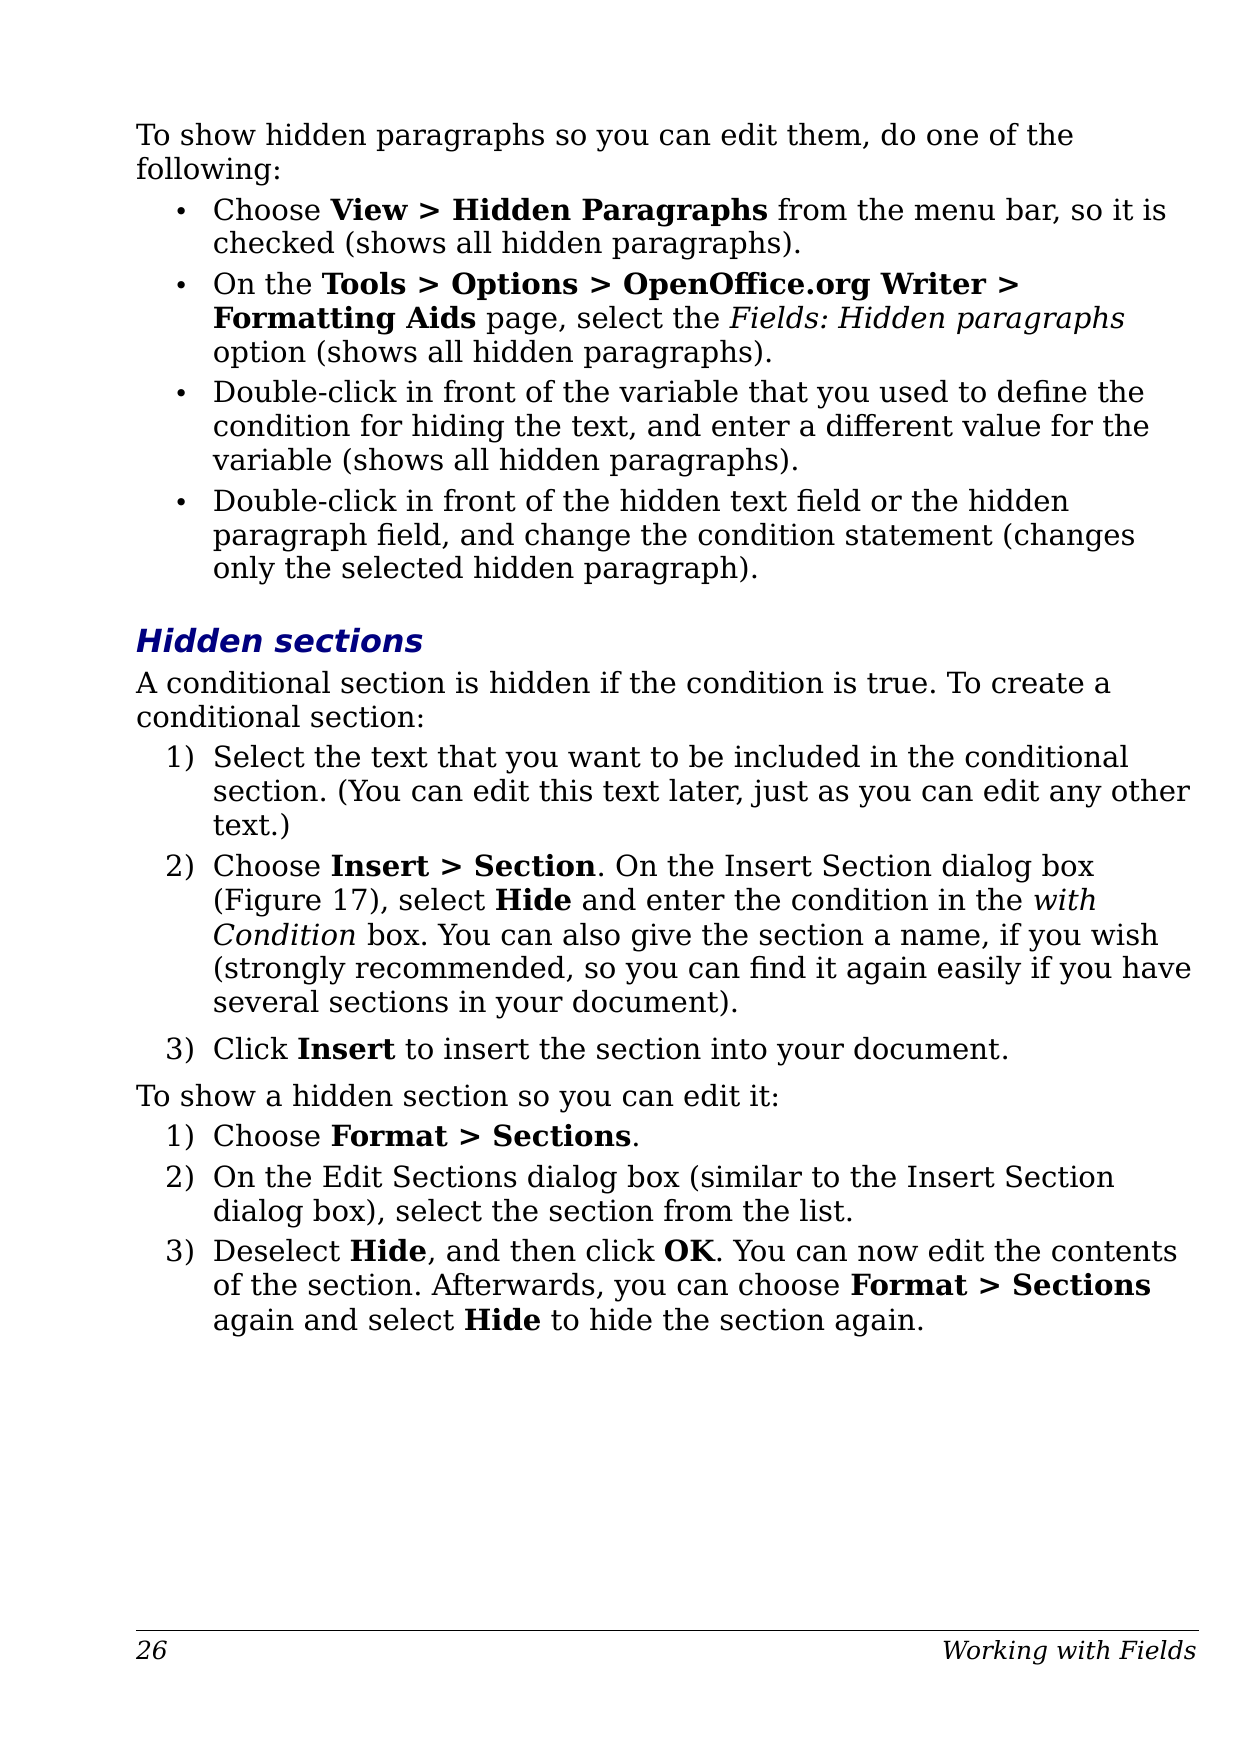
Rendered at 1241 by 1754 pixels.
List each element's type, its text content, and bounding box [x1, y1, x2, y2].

list On the Tools > Options > OpenOffice.org Writer > Formatting Aids page, select the Fields: Hidden paragraphs option (shows all hidden paragraphs). [174, 267, 1199, 369]
list Choose View > Hidden Paragraphs from the menu bar, so it is checked (shows all hidden paragraphs). [174, 192, 1199, 261]
list Select the text that you want to be included in the conditional section. (You can edit this text later, just as you can edit any other text.) [195, 741, 1199, 843]
list Click Insert to insert the section into your document. [195, 1032, 1199, 1066]
list To show a hidden section so you can edit it: [136, 1079, 1199, 1113]
list Deselect Hide, and then click OK. You can now edit the contents of the section. Afterwards, you can choose Format > Sections again and select Hide to hide the section again. [195, 1234, 1199, 1337]
list Choose Format > Sections. [195, 1119, 1199, 1154]
list On the Edit Sections dialog box (similar to the Insert Section dialog box), select the section from the list. [195, 1160, 1199, 1228]
list To show hidden paragraphs so you can edit them, do one of the following: [136, 118, 1199, 186]
subtitle Hidden sections [136, 623, 1199, 660]
list Double-click in front of the variable that you used to define the condition for hiding the text, and enter a different value for the variable (shows all hidden paragraphs). [174, 376, 1199, 478]
list Choose Insert > Section. On the Insert Section dialog box (Figure 17), select Hide and enter the condition in the with Condition box. You can also give the section a name, if you wish (strongly recommended, so you can find it again easily if you have several sections in your document). [195, 849, 1199, 1020]
list A conditional section is hidden if the condition is true. To create a conditional section: [136, 666, 1199, 734]
list Double-click in front of the hidden text field or the hidden paragraph field, and change the condition statement (changes only the selected hidden paragraph). [174, 484, 1199, 586]
